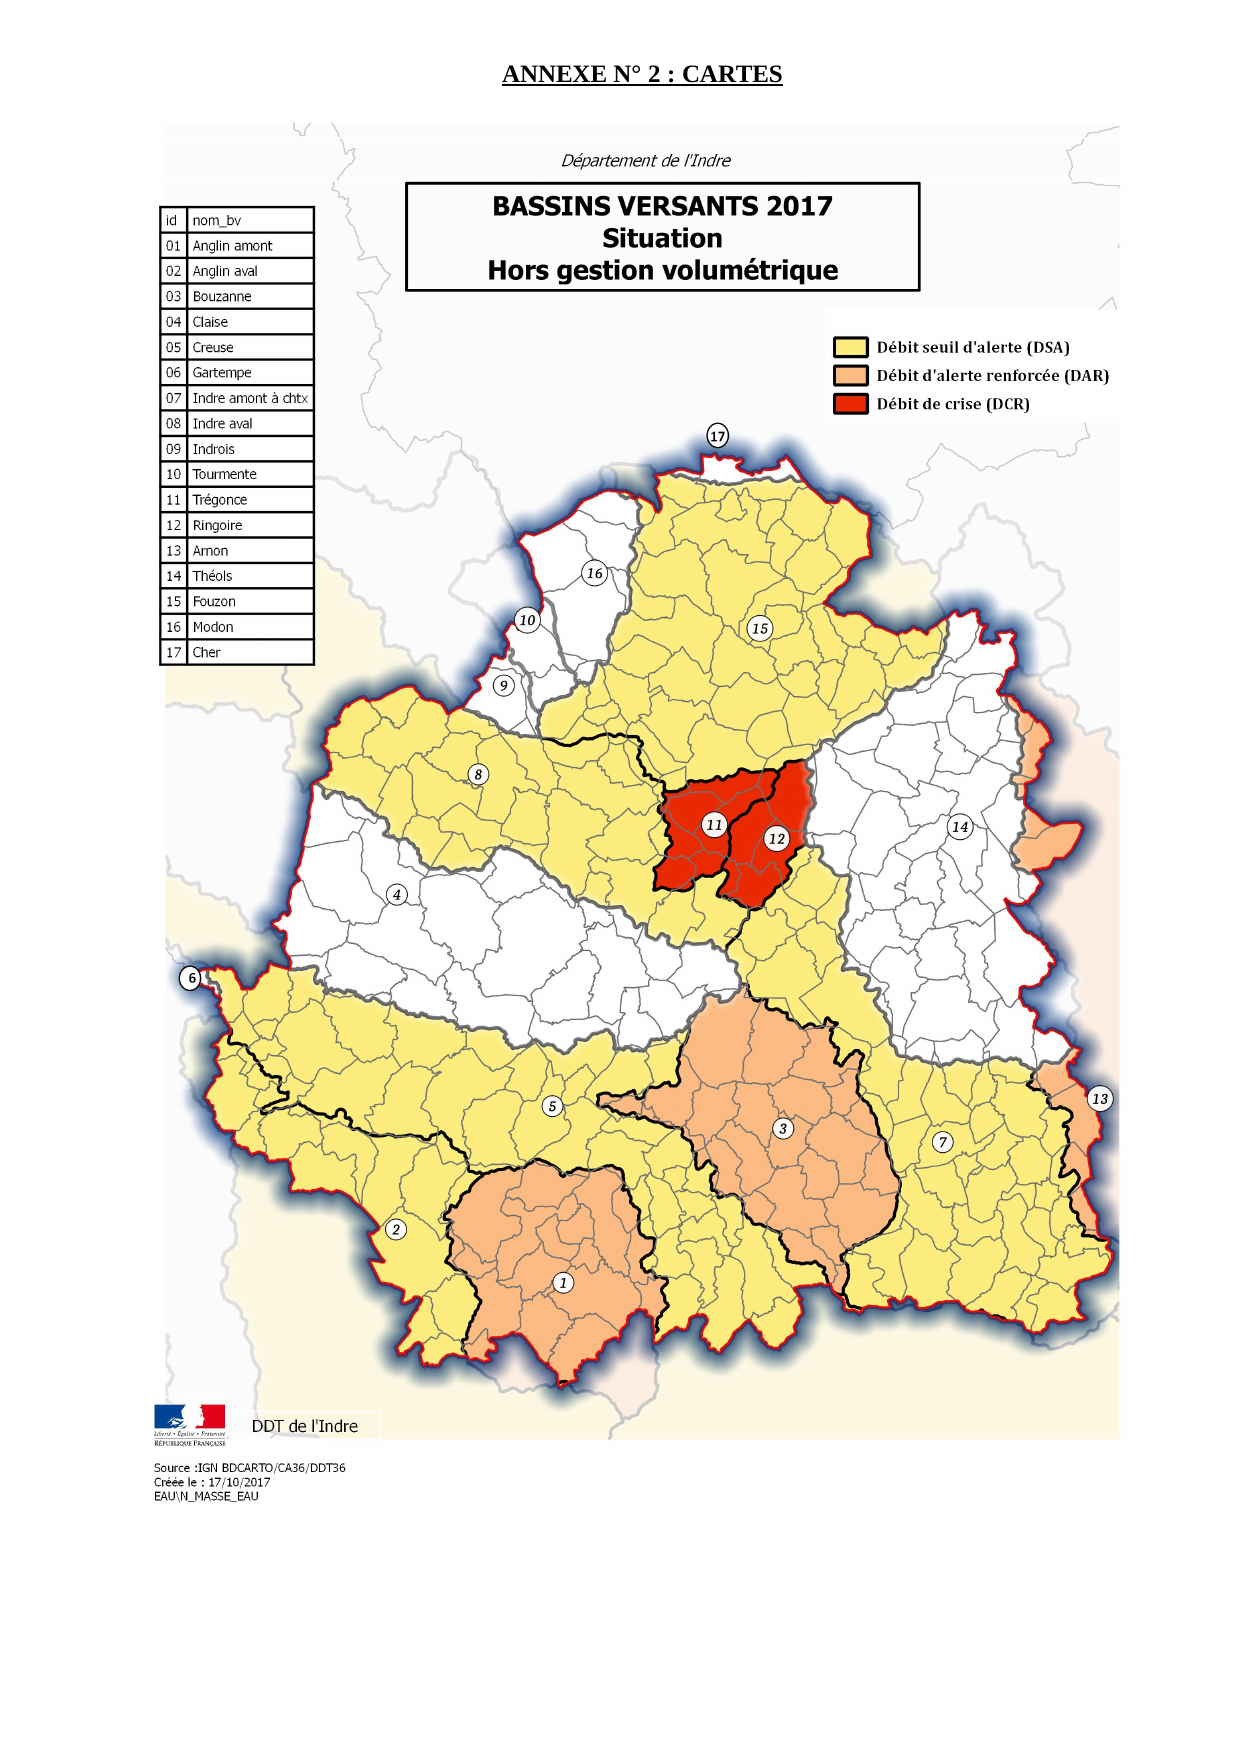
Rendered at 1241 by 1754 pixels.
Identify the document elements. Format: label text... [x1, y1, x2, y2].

picture [148, 117, 1137, 1515]
text ANNEXE N° 2 : CARTES [148, 59, 1137, 88]
